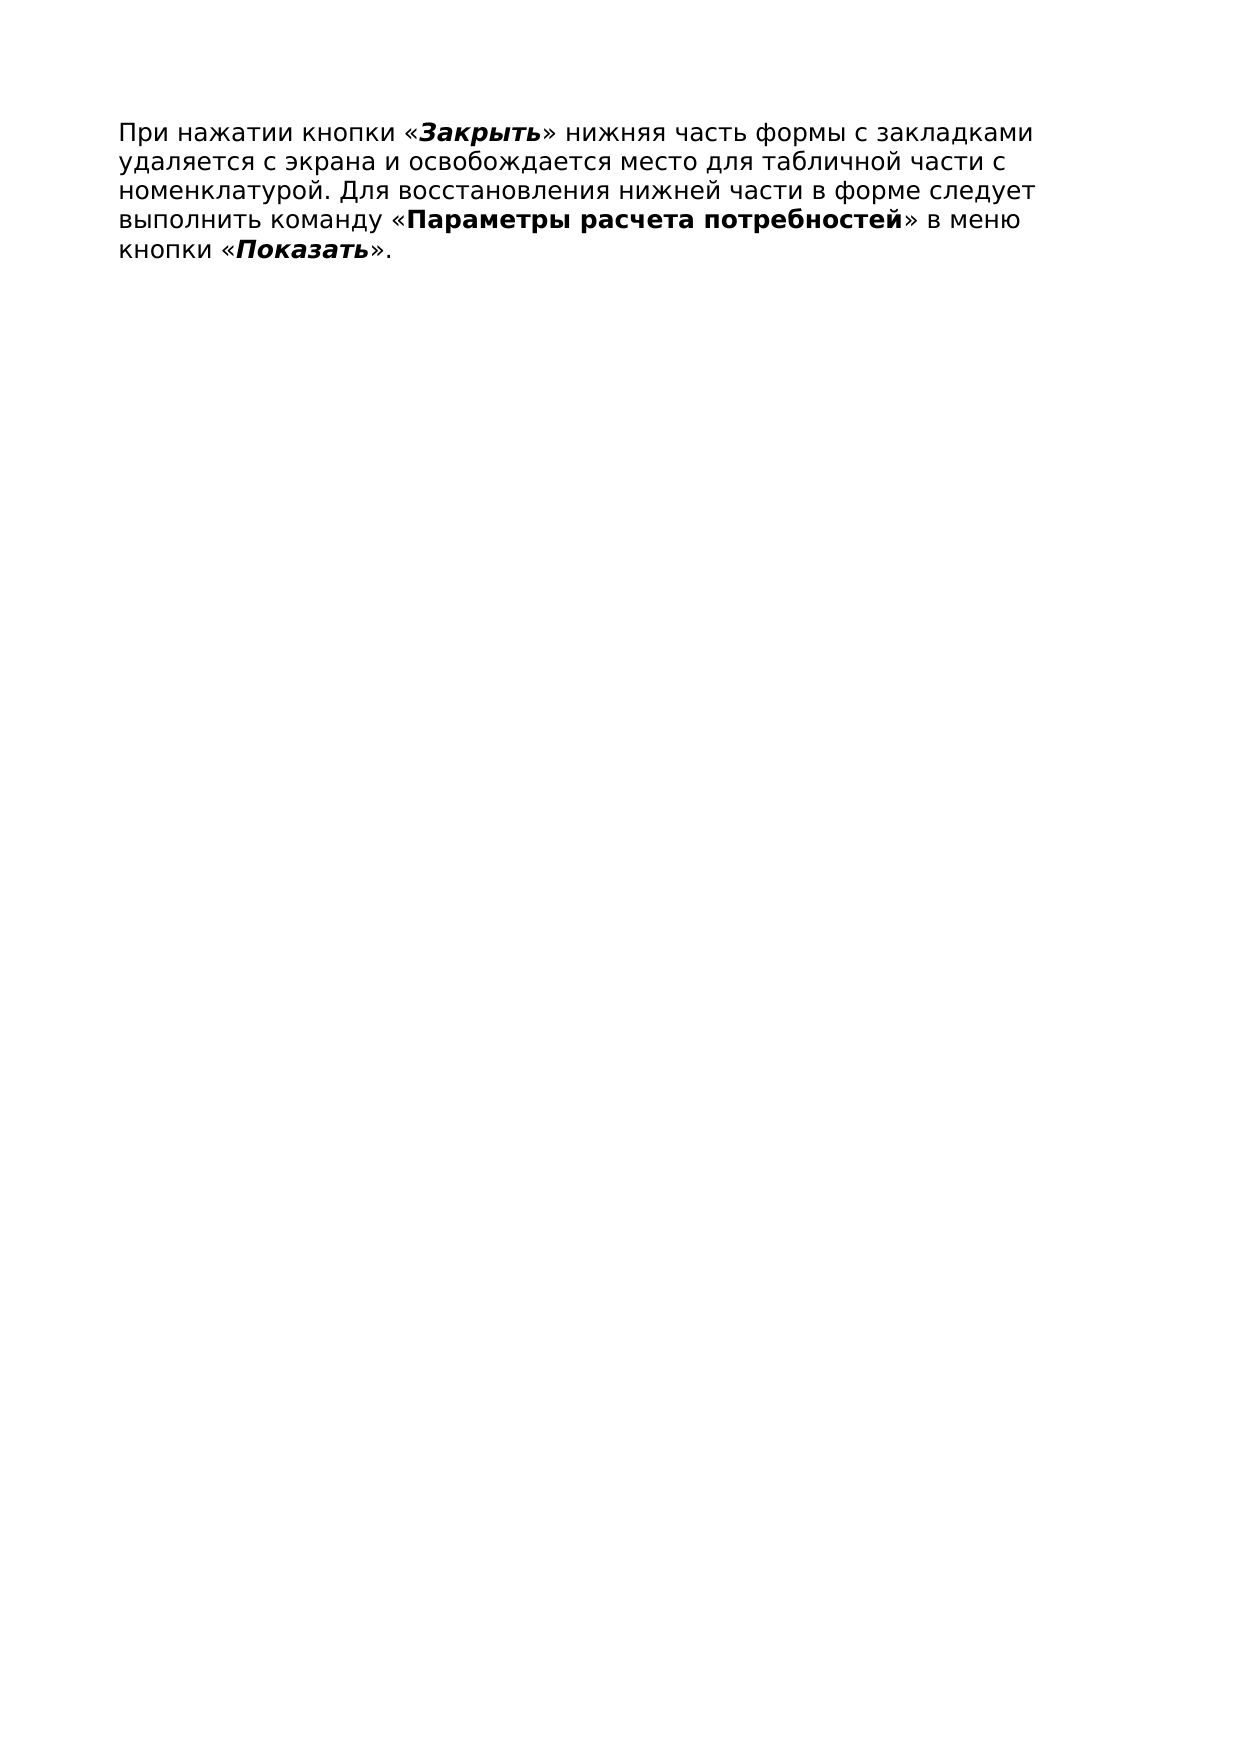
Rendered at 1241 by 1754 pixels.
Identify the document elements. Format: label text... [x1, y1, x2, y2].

text При нажатии кнопки «Закрыть» нижняя часть формы с закладками удаляется с экрана и освобождается место для табличной части с номенклатурой. Для восстановления нижней части в форме следует выполнить команду «Параметры расчета потребностей» в меню кнопки «Показать». [118, 118, 1122, 264]
